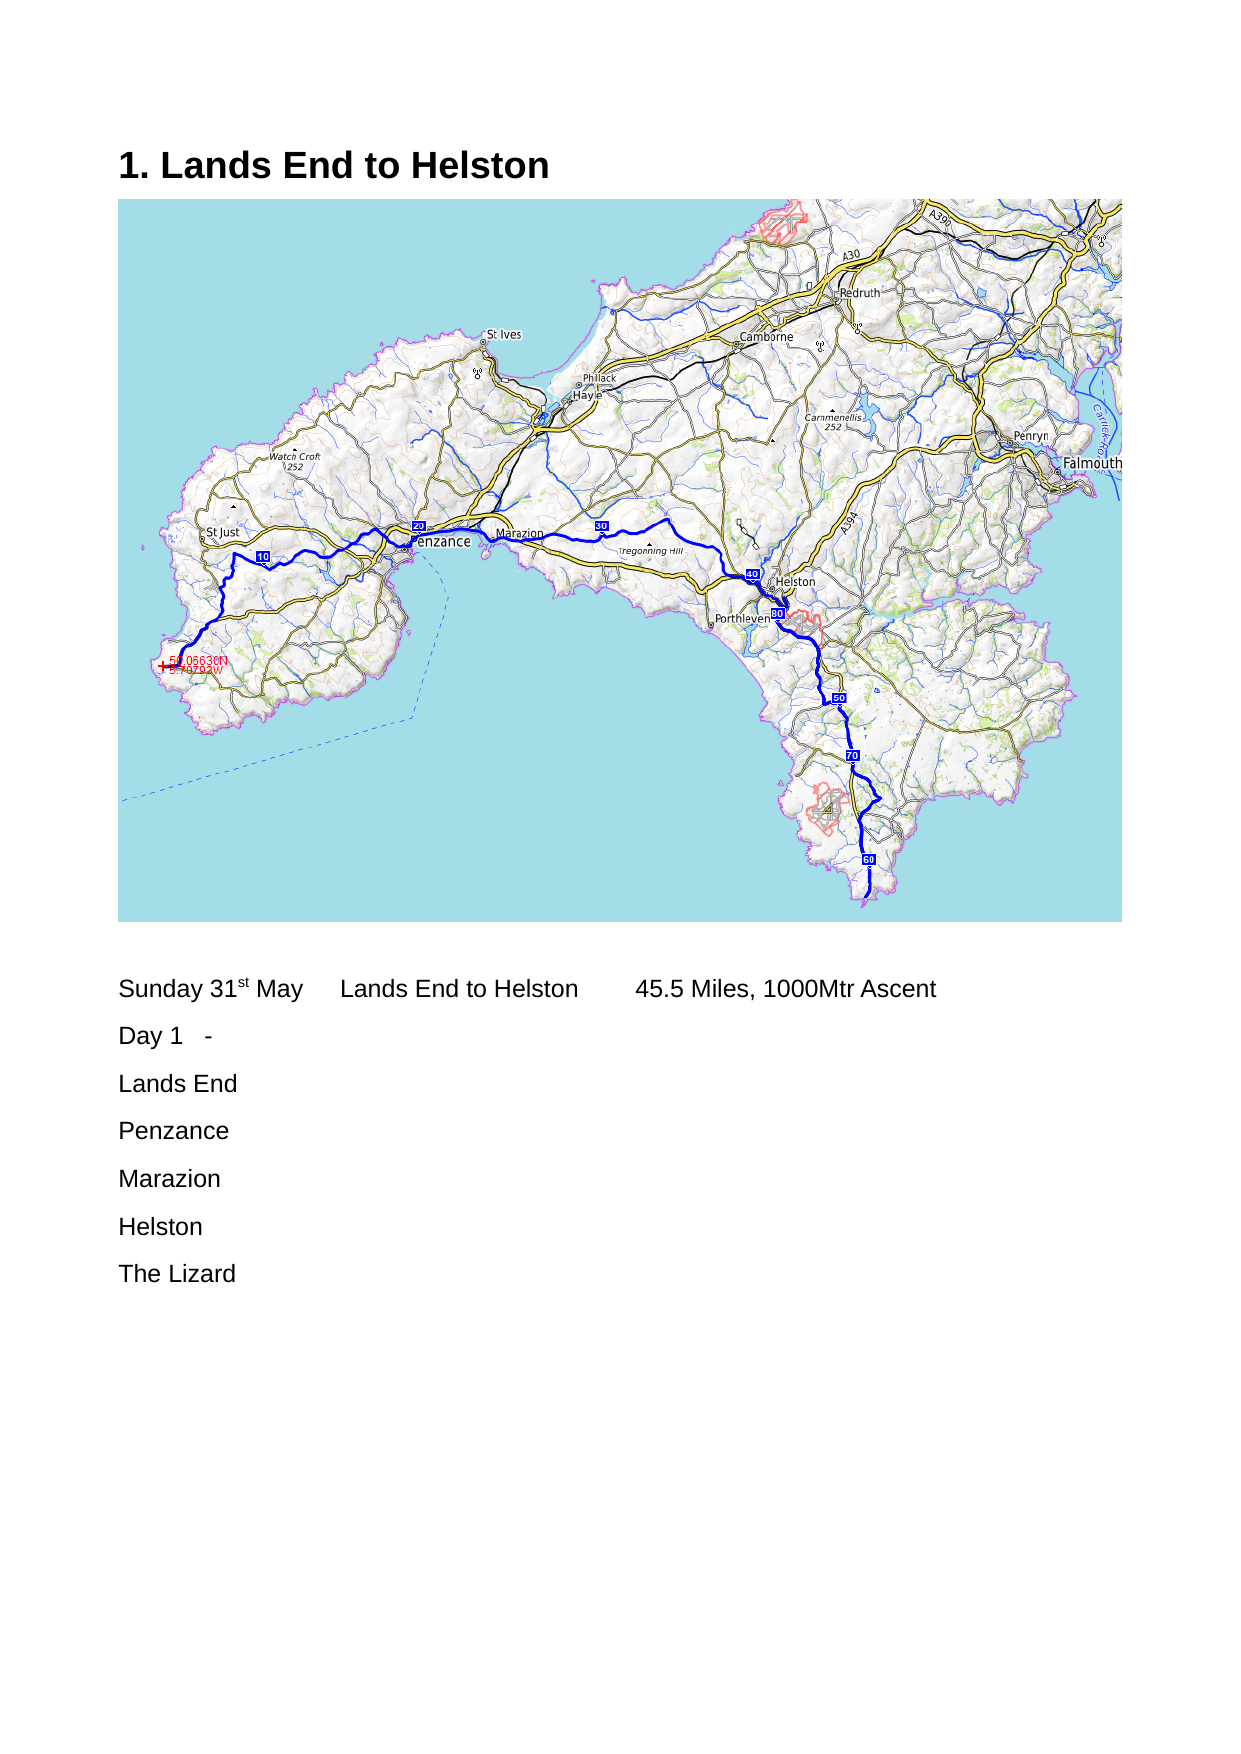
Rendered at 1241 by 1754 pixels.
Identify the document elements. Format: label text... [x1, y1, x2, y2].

text Day 1 - [118, 1021, 1122, 1050]
text The Lizard [118, 1259, 1122, 1288]
text Penzance [118, 1116, 1122, 1145]
text Marazion [118, 1164, 1122, 1193]
subtitle 1. Lands End to Helston [118, 143, 1122, 187]
text Lands End [118, 1069, 1122, 1097]
picture [118, 199, 1123, 922]
text Helston [118, 1212, 1122, 1240]
text Sunday 31st May Lands End to Helston 45.5 Miles, 1000Mtr Ascent [118, 973, 1122, 1002]
